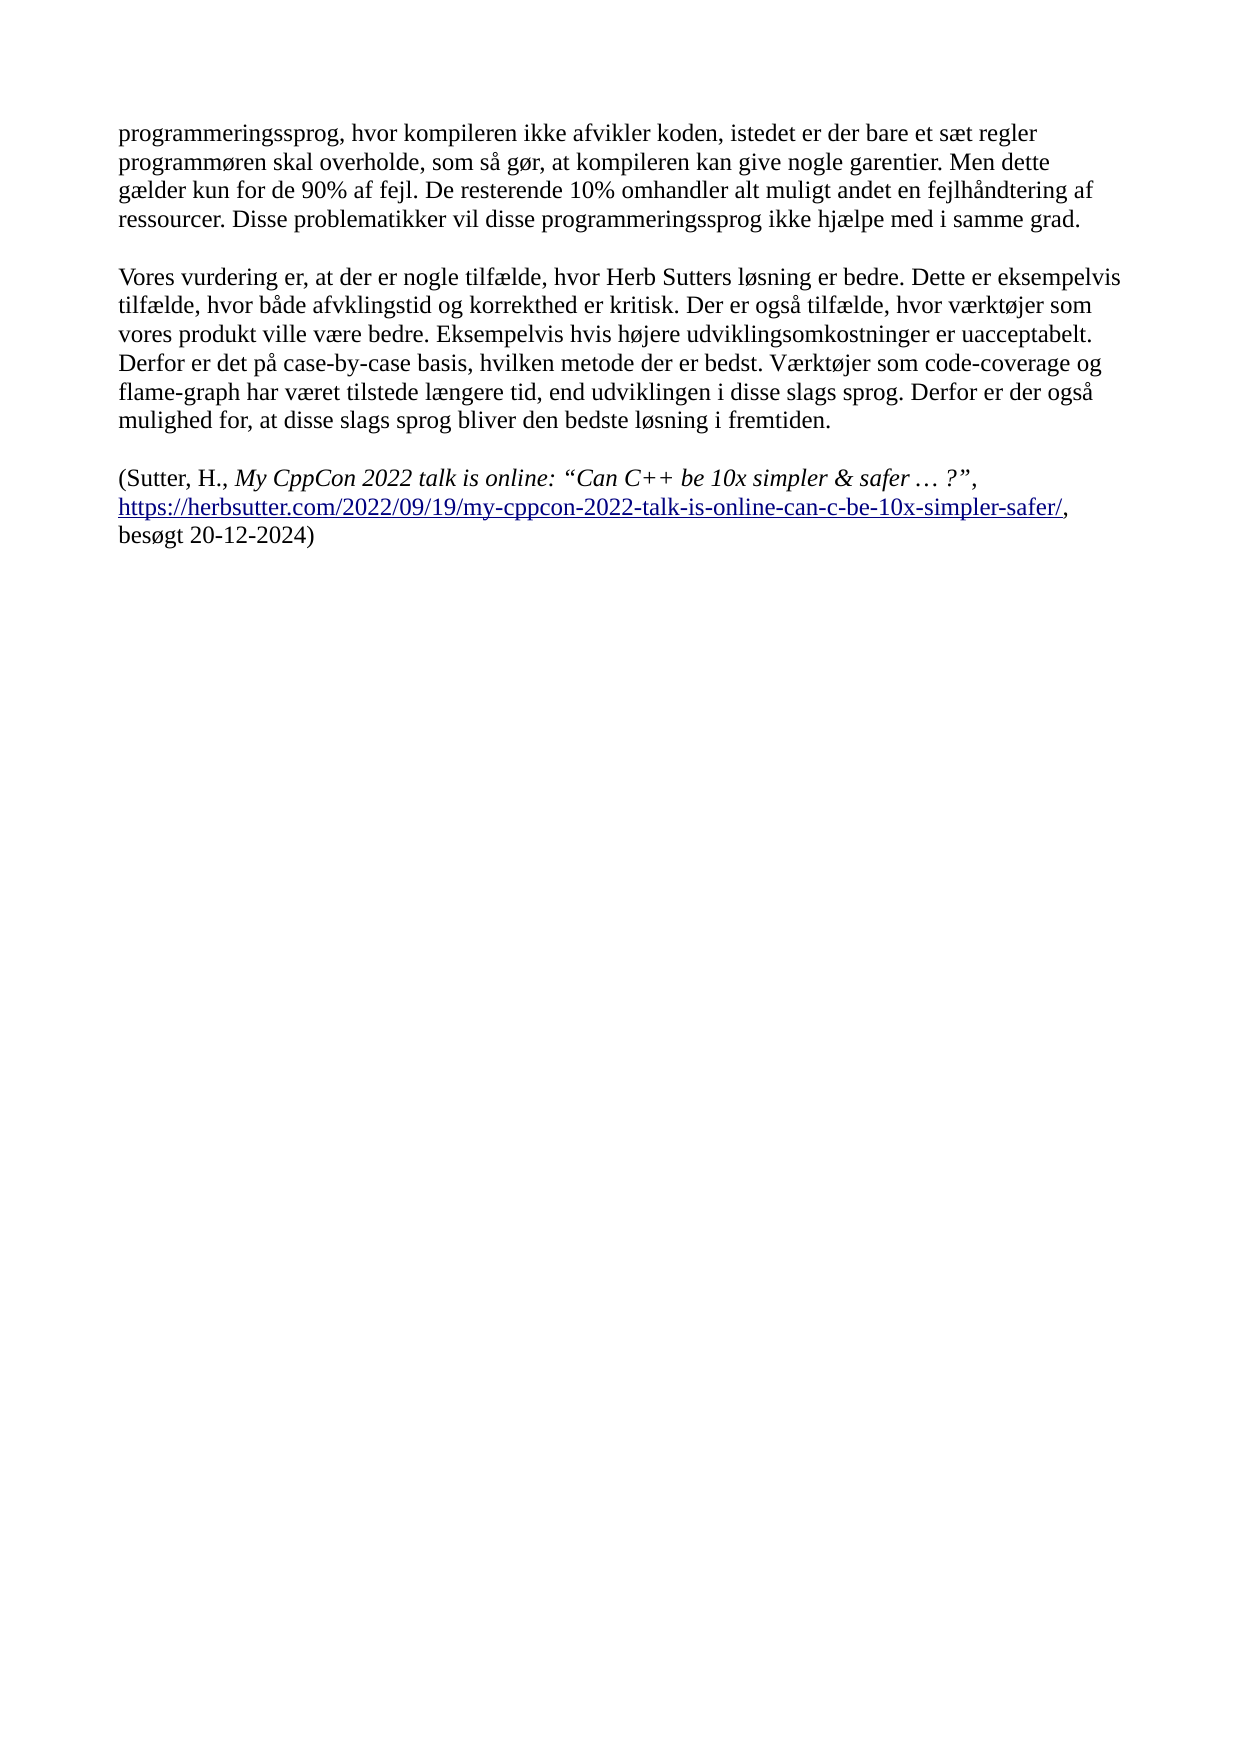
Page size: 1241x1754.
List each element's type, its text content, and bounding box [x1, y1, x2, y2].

text Vores vurdering er, at der er nogle tilfælde, hvor Herb Sutters løsning er bedre. Dette er eksempelvis tilfælde, hvor både afvklingstid og korrekthed er kritisk. Der er også tilfælde, hvor værktøjer som vores produkt ville være bedre. Eksempelvis hvis højere udviklingsomkostninger er uacceptabelt. Derfor er det på case-by-case basis, hvilken metode der er bedst. Værktøjer som code-coverage og flame-graph har været tilstede længere tid, end udviklingen i disse slags sprog. Derfor er der også mulighed for, at disse slags sprog bliver den bedste løsning i fremtiden. [118, 262, 1122, 434]
text (Sutter, H., My CppCon 2022 talk is online: “Can C++ be 10x simpler & safer … ?”, https://herbsutter.com/2022/09/19/my-cppcon-2022-talk-is-online-can-c-be-10x-simpler-safer/, besøgt 20-12-2024) [118, 463, 1122, 549]
text programmeringssprog, hvor kompileren ikke afvikler koden, istedet er der bare et sæt regler programmøren skal overholde, som så gør, at kompileren kan give nogle garentier. Men dette gælder kun for de 90% af fejl. De resterende 10% omhandler alt muligt andet en fejlhåndtering af ressourcer. Disse problematikker vil disse programmeringssprog ikke hjælpe med i samme grad. [118, 118, 1122, 233]
